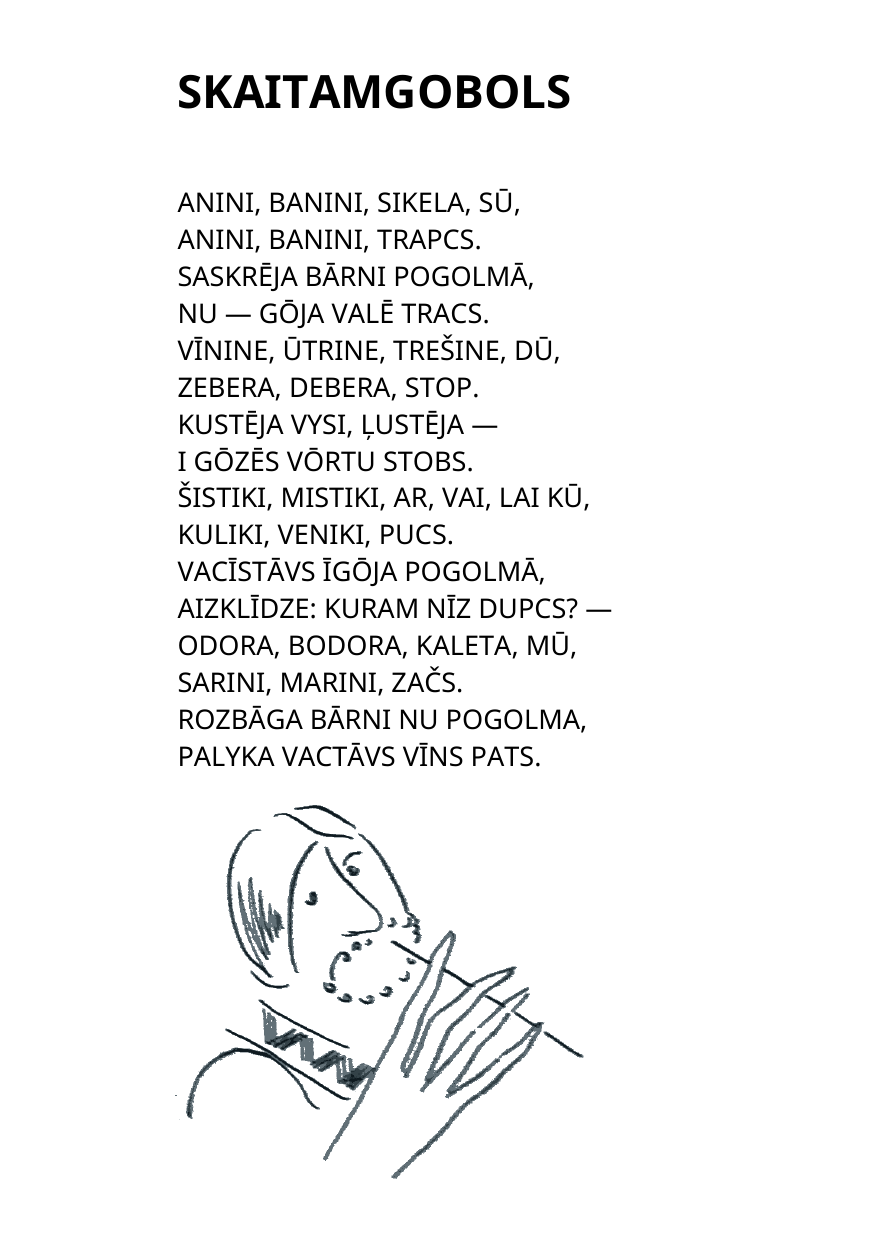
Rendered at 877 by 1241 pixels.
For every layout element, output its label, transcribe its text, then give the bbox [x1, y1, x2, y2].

text ŠISTIKI, MISTIKI, AR, VAI, LAI KŪ, [177, 479, 818, 516]
text I GŌZĒS VŌRTU STOBS. [177, 442, 818, 479]
text ANINI, BANINI, SIKELA, SŪ, [177, 184, 818, 221]
text VACĪSTĀVS ĪGŌJA POGOLMĀ, [177, 553, 818, 589]
text AIZKLĪDZE: KURAM NĪZ DUPCS? — [177, 589, 818, 626]
text VĪNINE, ŪTRINE, TREŠINE, DŪ, [177, 331, 818, 368]
text ZEBERA, DEBERA, STOP. [177, 368, 818, 405]
picture [172, 794, 594, 1183]
text SKAITAMGOBOLS [177, 59, 818, 121]
text NU — GŌJA VALĒ TRACS. [177, 294, 818, 331]
text KULIKI, VENIKI, PUCS. [177, 516, 818, 553]
text PALYKA VACTĀVS VĪNS PATS. [177, 737, 818, 774]
text ROZBĀGA BĀRNI NU POGOLMA, [177, 700, 818, 737]
text ODORA, BODORA, KALETA, MŪ, [177, 626, 818, 663]
text SARINI, MARINI, ZAČS. [177, 663, 818, 700]
text KUSTĒJA VYSI, ĻUSTĒJA — [177, 405, 818, 442]
text SASKRĒJA BĀRNI POGOLMĀ, [177, 258, 818, 294]
text ANINI, BANINI, TRAPCS. [177, 221, 818, 258]
